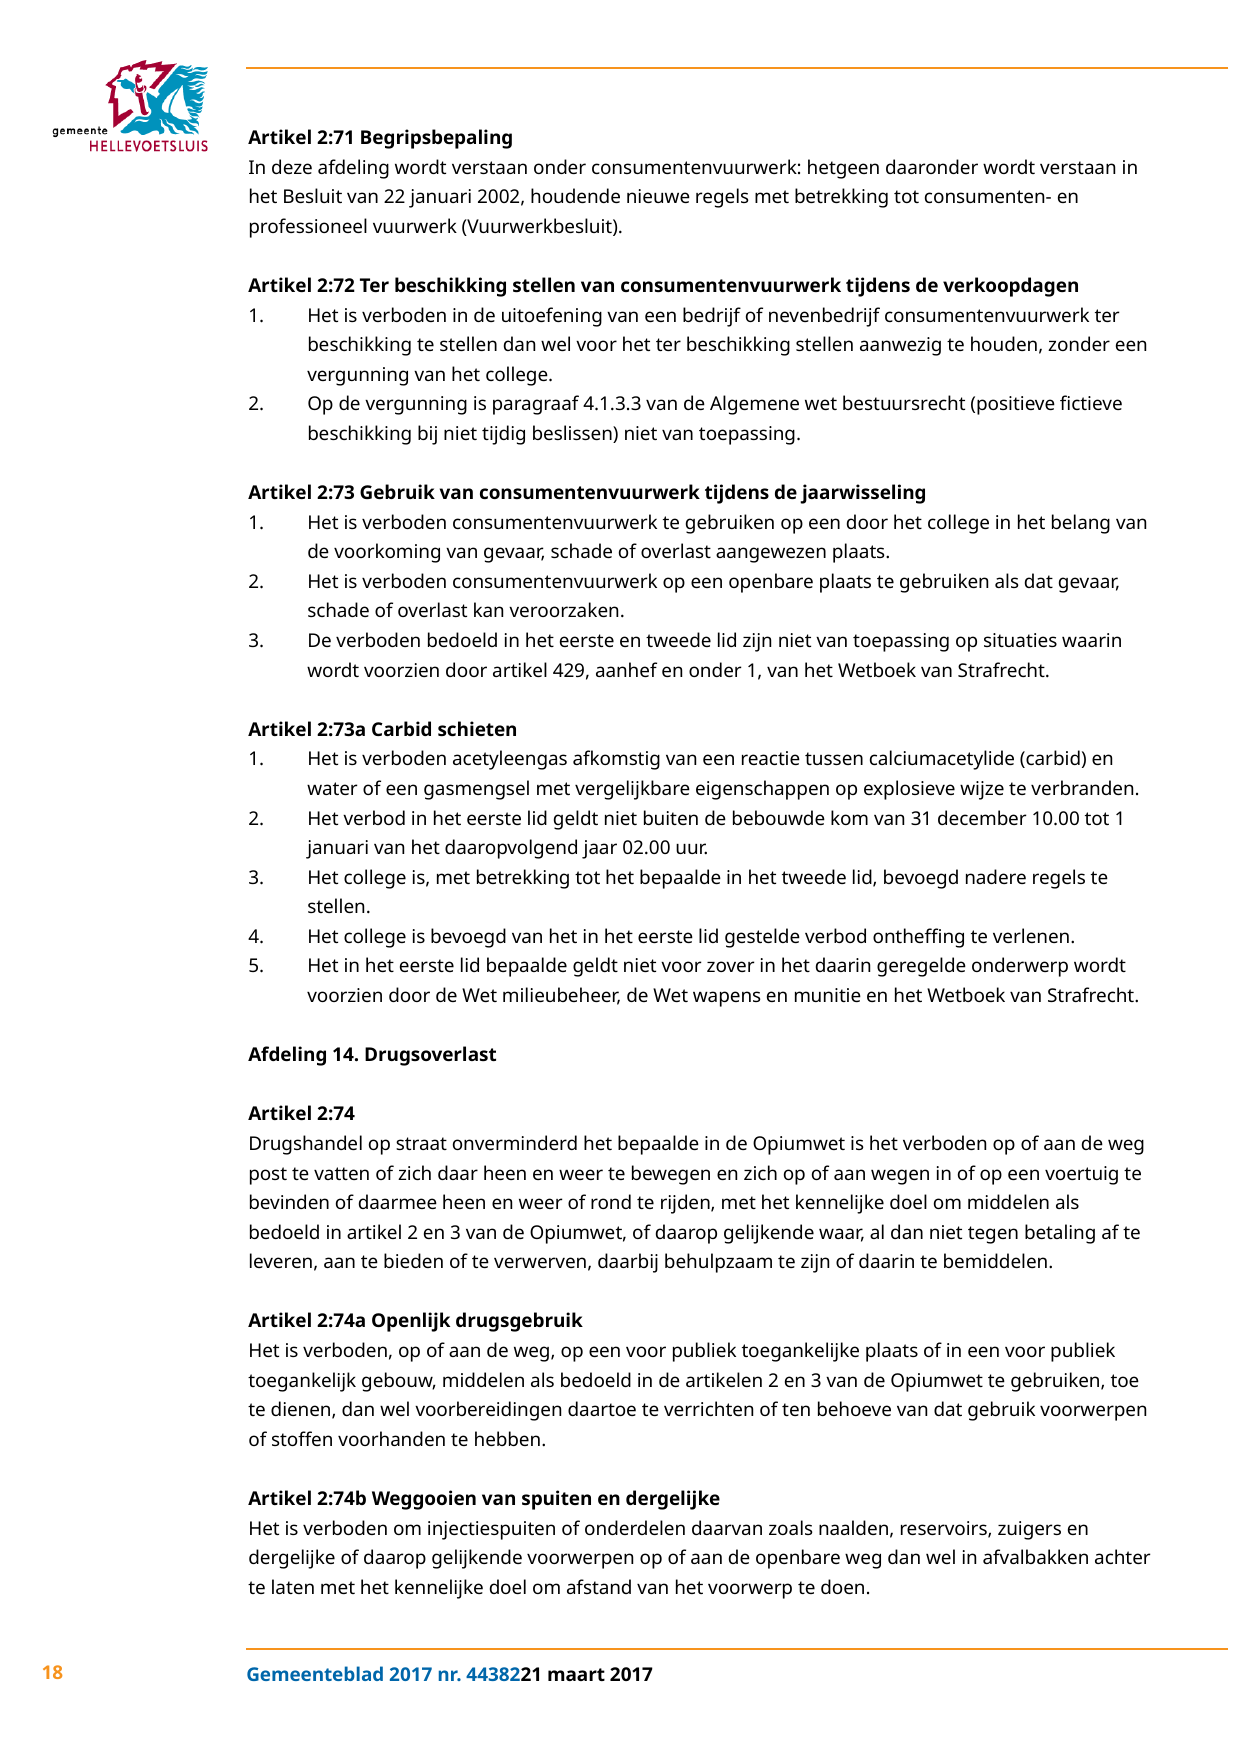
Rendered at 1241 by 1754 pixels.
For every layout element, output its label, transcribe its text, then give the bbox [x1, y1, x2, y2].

text Artikel 2:73 Gebruik van consumentenvuurwerk tijdens de jaarwisseling [248, 479, 1152, 505]
list Het college is, met betrekking tot het bepaalde in het tweede lid, bevoegd nadere regels te stellen. [248, 864, 1152, 919]
list Het is verboden acetyleengas afkomstig van een reactie tussen calciumacetylide (carbid) en water of een gasmengsel met vergelijkbare eigenschappen op explosieve wijze te verbranden. [248, 746, 1152, 801]
list Het is verboden consumentenvuurwerk op een openbare plaats te gebruiken als dat gevaar, schade of overlast kan veroorzaken. [248, 568, 1152, 623]
text Drugshandel op straat onverminderd het bepaalde in de Opiumwet is het verboden op of aan de weg post te vatten of zich daar heen en weer te bewegen en zich op of aan wegen in of op een voertuig te bevinden of daarmee heen en weer of rond te rijden, met het kennelijke doel om middelen als bedoeld in artikel 2 en 3 van de Opiumwet, of daarop gelijkende waar, al dan niet tegen betaling af te leveren, aan te bieden of te verwerven, daarbij behulpzaam te zijn of daarin te bemiddelen. [248, 1130, 1152, 1274]
text Het is verboden, op of aan de weg, op een voor publiek toegankelijke plaats of in een voor publiek toegankelijk gebouw, middelen als bedoeld in de artikelen 2 en 3 van de Opiumwet te gebruiken, toe te dienen, dan wel voorbereidingen daartoe te verrichten of ten behoeve van dat gebruik voorwerpen of stoffen voorhanden te hebben. [248, 1337, 1152, 1452]
text Artikel 2:74b Weggooien van spuiten en dergelijke [248, 1485, 1152, 1511]
text Artikel 2:74 [248, 1101, 1152, 1126]
picture [41, 47, 231, 172]
list Op de vergunning is paragraaf 4.1.3.3 van de Algemene wet bestuursrecht (positieve fictieve beschikking bij niet tijdig beslissen) niet van toepassing. [248, 391, 1152, 446]
text Afdeling 14. Drugsoverlast [248, 1041, 1152, 1067]
text Artikel 2:71 Begripsbepaling [248, 124, 1152, 150]
text Artikel 2:72 Ter beschikking stellen van consumentenvuurwerk tijdens de verkoopdagen [248, 272, 1152, 298]
list Het in het eerste lid bepaalde geldt niet voor zover in het daarin geregelde onderwerp wordt voorzien door de Wet milieubeheer, de Wet wapens en munitie en het Wetboek van Strafrecht. [248, 953, 1152, 1008]
list De verboden bedoeld in het eerste en tweede lid zijn niet van toepassing op situaties waarin wordt voorzien door artikel 429, aanhef en onder 1, van het Wetboek van Strafrecht. [248, 627, 1152, 683]
text In deze afdeling wordt verstaan onder consumentenvuurwerk: hetgeen daaronder wordt verstaan in het Besluit van 22 januari 2002, houdende nieuwe regels met betrekking tot consumenten- en professioneel vuurwerk (Vuurwerkbesluit). [248, 154, 1152, 239]
list Het is verboden in de uitoefening van een bedrijf of nevenbedrijf consumentenvuurwerk ter beschikking te stellen dan wel voor het ter beschikking stellen aanwezig te houden, zonder een vergunning van het college. [248, 302, 1152, 387]
list Het verbod in het eerste lid geldt niet buiten de bebouwde kom van 31 december 10.00 tot 1 januari van het daaropvolgend jaar 02.00 uur. [248, 805, 1152, 860]
text Het is verboden om injectiespuiten of onderdelen daarvan zoals naalden, reservoirs, zuigers en dergelijke of daarop gelijkende voorwerpen op of aan de openbare weg dan wel in afvalbakken achter te laten met het kennelijke doel om afstand van het voorwerp te doen. [248, 1515, 1152, 1600]
list Het is verboden consumentenvuurwerk te gebruiken op een door het college in het belang van de voorkoming van gevaar, schade of overlast aangewezen plaats. [248, 509, 1152, 564]
text Artikel 2:74a Openlijk drugsgebruik [248, 1308, 1152, 1333]
list Het college is bevoegd van het in het eerste lid gestelde verbod ontheffing te verlenen. [248, 923, 1152, 949]
text Artikel 2:73a Carbid schieten [248, 716, 1152, 742]
